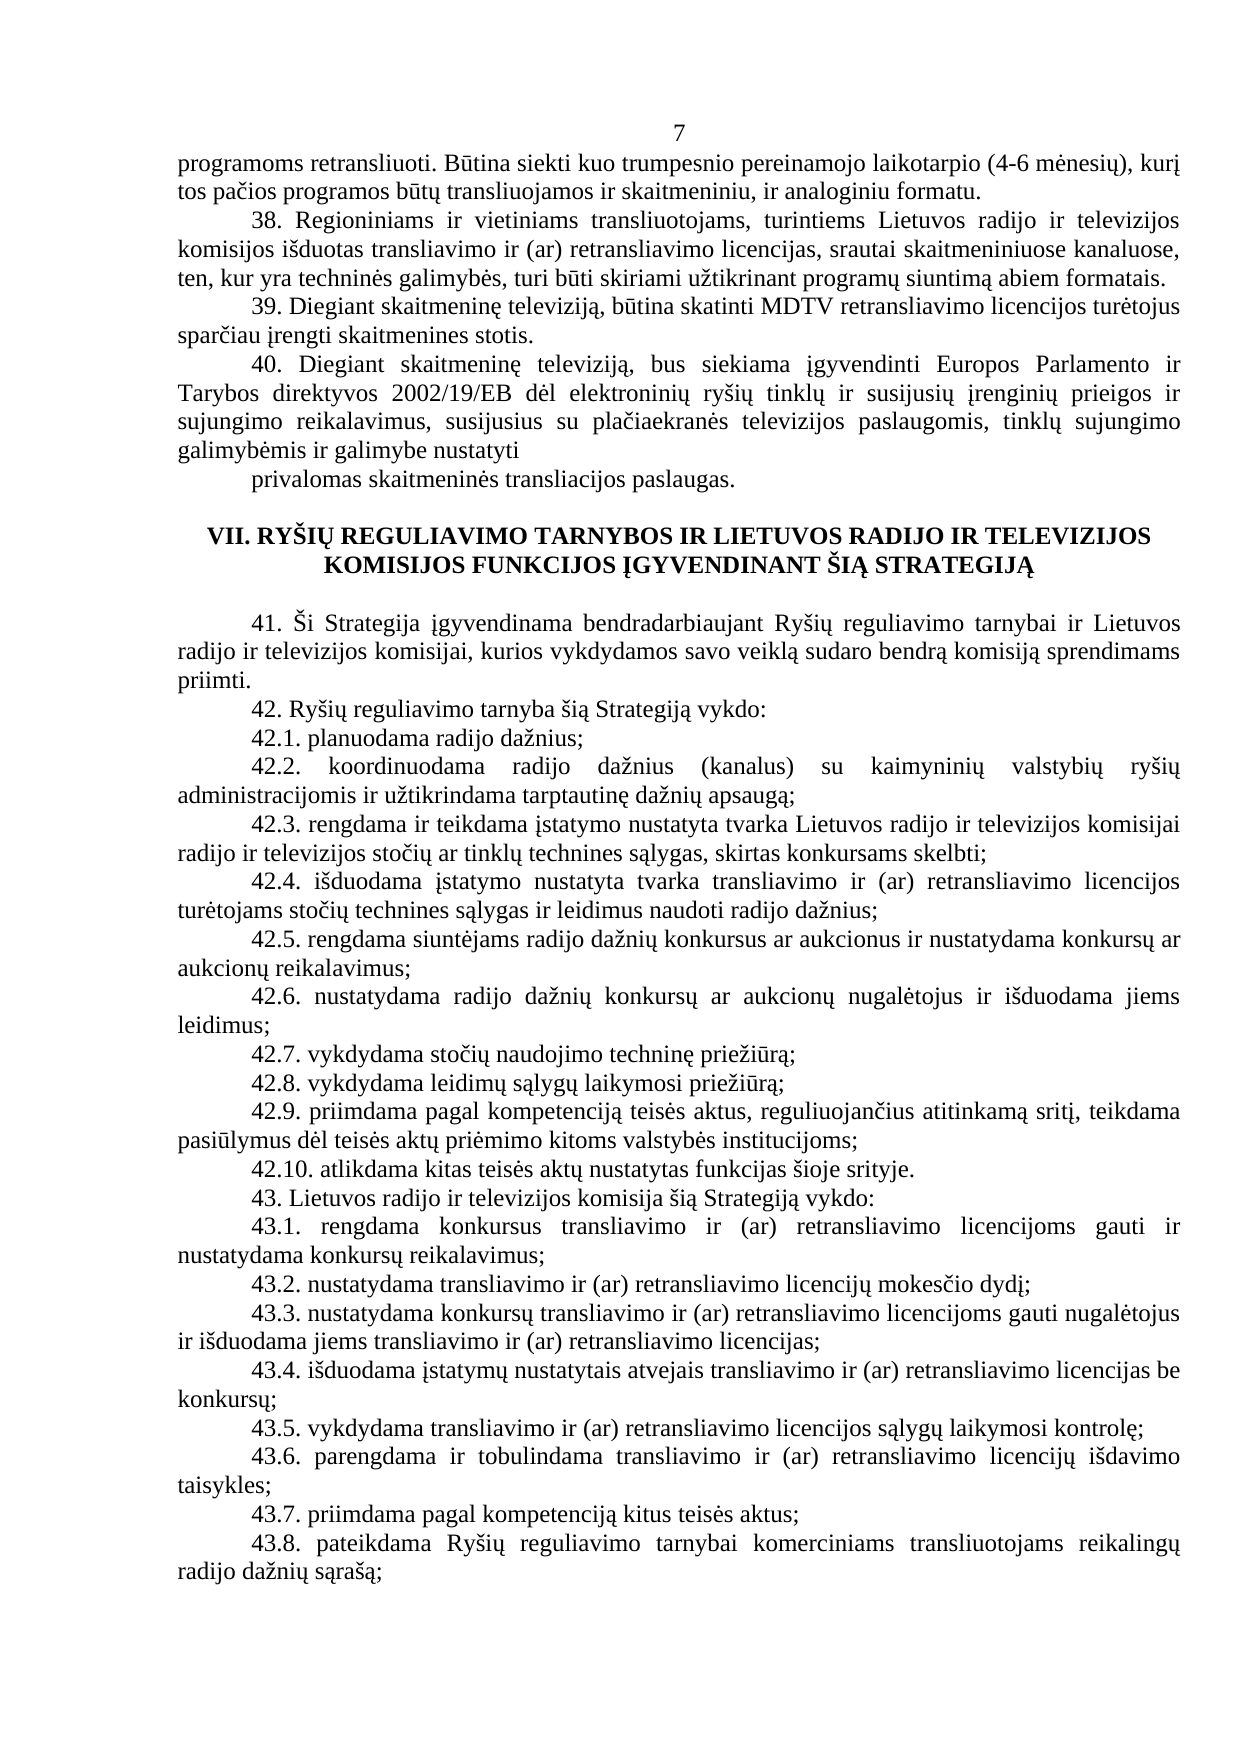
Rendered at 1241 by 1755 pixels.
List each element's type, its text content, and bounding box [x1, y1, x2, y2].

text 43.1. rengdama konkursus transliavimo ir (ar) retransliavimo licencijoms gauti ir nustatydama konkursų reikalavimus; [177, 1211, 1181, 1269]
text 41. Ši Strategija įgyvendinama bendradarbiaujant Ryšių reguliavimo tarnybai ir Lietuvos radijo ir televizijos komisijai, kurios vykdydamos savo veiklą sudaro bendrą komisiją sprendimams priimti. [177, 608, 1181, 694]
text 42.5. rengdama siuntėjams radijo dažnių konkursus ar aukcionus ir nustatydama konkursų ar aukcionų reikalavimus; [177, 924, 1181, 981]
text 42.2. koordinuodama radijo dažnius (kanalus) su kaimyninių valstybių ryšių administracijomis ir užtikrindama tarptautinę dažnių apsaugą; [177, 751, 1181, 809]
text 42.6. nustatydama radijo dažnių konkursų ar aukcionų nugalėtojus ir išduodama jiems leidimus; [177, 981, 1181, 1039]
text 42.10. atlikdama kitas teisės aktų nustatytas funkcijas šioje srityje. [177, 1154, 1181, 1183]
text 43.2. nustatydama transliavimo ir (ar) retransliavimo licencijų mokesčio dydį; [177, 1269, 1181, 1298]
text VII. RYŠIŲ REGULIAVIMO TARNYBOS IR LIETUVOS RADIJO IR TELEVIZIJOS KOMISIJOS FUNKCIJOS ĮGYVENDINANT ŠIĄ STRATEGIJĄ [177, 521, 1181, 579]
text 43.8. pateikdama Ryšių reguliavimo tarnybai komerciniams transliuotojams reikalingų radijo dažnių sąrašą; [177, 1528, 1181, 1585]
text 42.3. rengdama ir teikdama įstatymo nustatyta tvarka Lietuvos radijo ir televizijos komisijai radijo ir televizijos stočių ar tinklų technines sąlygas, skirtas konkursams skelbti; [177, 809, 1181, 866]
text 43.3. nustatydama konkursų transliavimo ir (ar) retransliavimo licencijoms gauti nugalėtojus ir išduodama jiems transliavimo ir (ar) retransliavimo licencijas; [177, 1298, 1181, 1355]
text 42. Ryšių reguliavimo tarnyba šią Strategiją vykdo: [177, 694, 1181, 723]
text 43.5. vykdydama transliavimo ir (ar) retransliavimo licencijos sąlygų laikymosi kontrolę; [177, 1413, 1181, 1441]
text 38. Regioniniams ir vietiniams transliuotojams, turintiems Lietuvos radijo ir televizijos komisijos išduotas transliavimo ir (ar) retransliavimo licencijas, srautai skaitmeniniuose kanaluose, ten, kur yra techninės galimybės, turi būti skiriami užtikrinant programų siuntimą abiem formatais. [177, 205, 1181, 291]
text privalomas skaitmeninės transliacijos paslaugas. [177, 464, 1181, 493]
text 42.8. vykdydama leidimų sąlygų laikymosi priežiūrą; [177, 1068, 1181, 1096]
text programoms retransliuoti. Būtina siekti kuo trumpesnio pereinamojo laikotarpio (4-6 mėnesių), kurį tos pačios programos būtų transliuojamos ir skaitmeniniu, ir analoginiu formatu. [177, 148, 1181, 205]
text 42.1. planuodama radijo dažnius; [177, 723, 1181, 751]
text 42.4. išduodama įstatymo nustatyta tvarka transliavimo ir (ar) retransliavimo licencijos turėtojams stočių technines sąlygas ir leidimus naudoti radijo dažnius; [177, 866, 1181, 924]
text 40. Diegiant skaitmeninę televiziją, bus siekiama įgyvendinti Europos Parlamento ir Tarybos direktyvos 2002/19/EB dėl elektroninių ryšių tinklų ir susijusių įrenginių prieigos ir sujungimo reikalavimus, susijusius su plačiaekranės televizijos paslaugomis, tinklų sujungimo galimybėmis ir galimybe nustatyti [177, 349, 1181, 464]
text 43. Lietuvos radijo ir televizijos komisija šią Strategiją vykdo: [177, 1183, 1181, 1211]
text 43.7. priimdama pagal kompetenciją kitus teisės aktus; [177, 1499, 1181, 1528]
text 42.9. priimdama pagal kompetenciją teisės aktus, reguliuojančius atitinkamą sritį, teikdama pasiūlymus dėl teisės aktų priėmimo kitoms valstybės institucijoms; [177, 1096, 1181, 1154]
text 43.4. išduodama įstatymų nustatytais atvejais transliavimo ir (ar) retransliavimo licencijas be konkursų; [177, 1355, 1181, 1413]
text 43.6. parengdama ir tobulindama transliavimo ir (ar) retransliavimo licencijų išdavimo taisykles; [177, 1441, 1181, 1499]
text 39. Diegiant skaitmeninę televiziją, būtina skatinti MDTV retransliavimo licencijos turėtojus sparčiau įrengti skaitmenines stotis. [177, 291, 1181, 349]
text 42.7. vykdydama stočių naudojimo techninę priežiūrą; [177, 1039, 1181, 1068]
